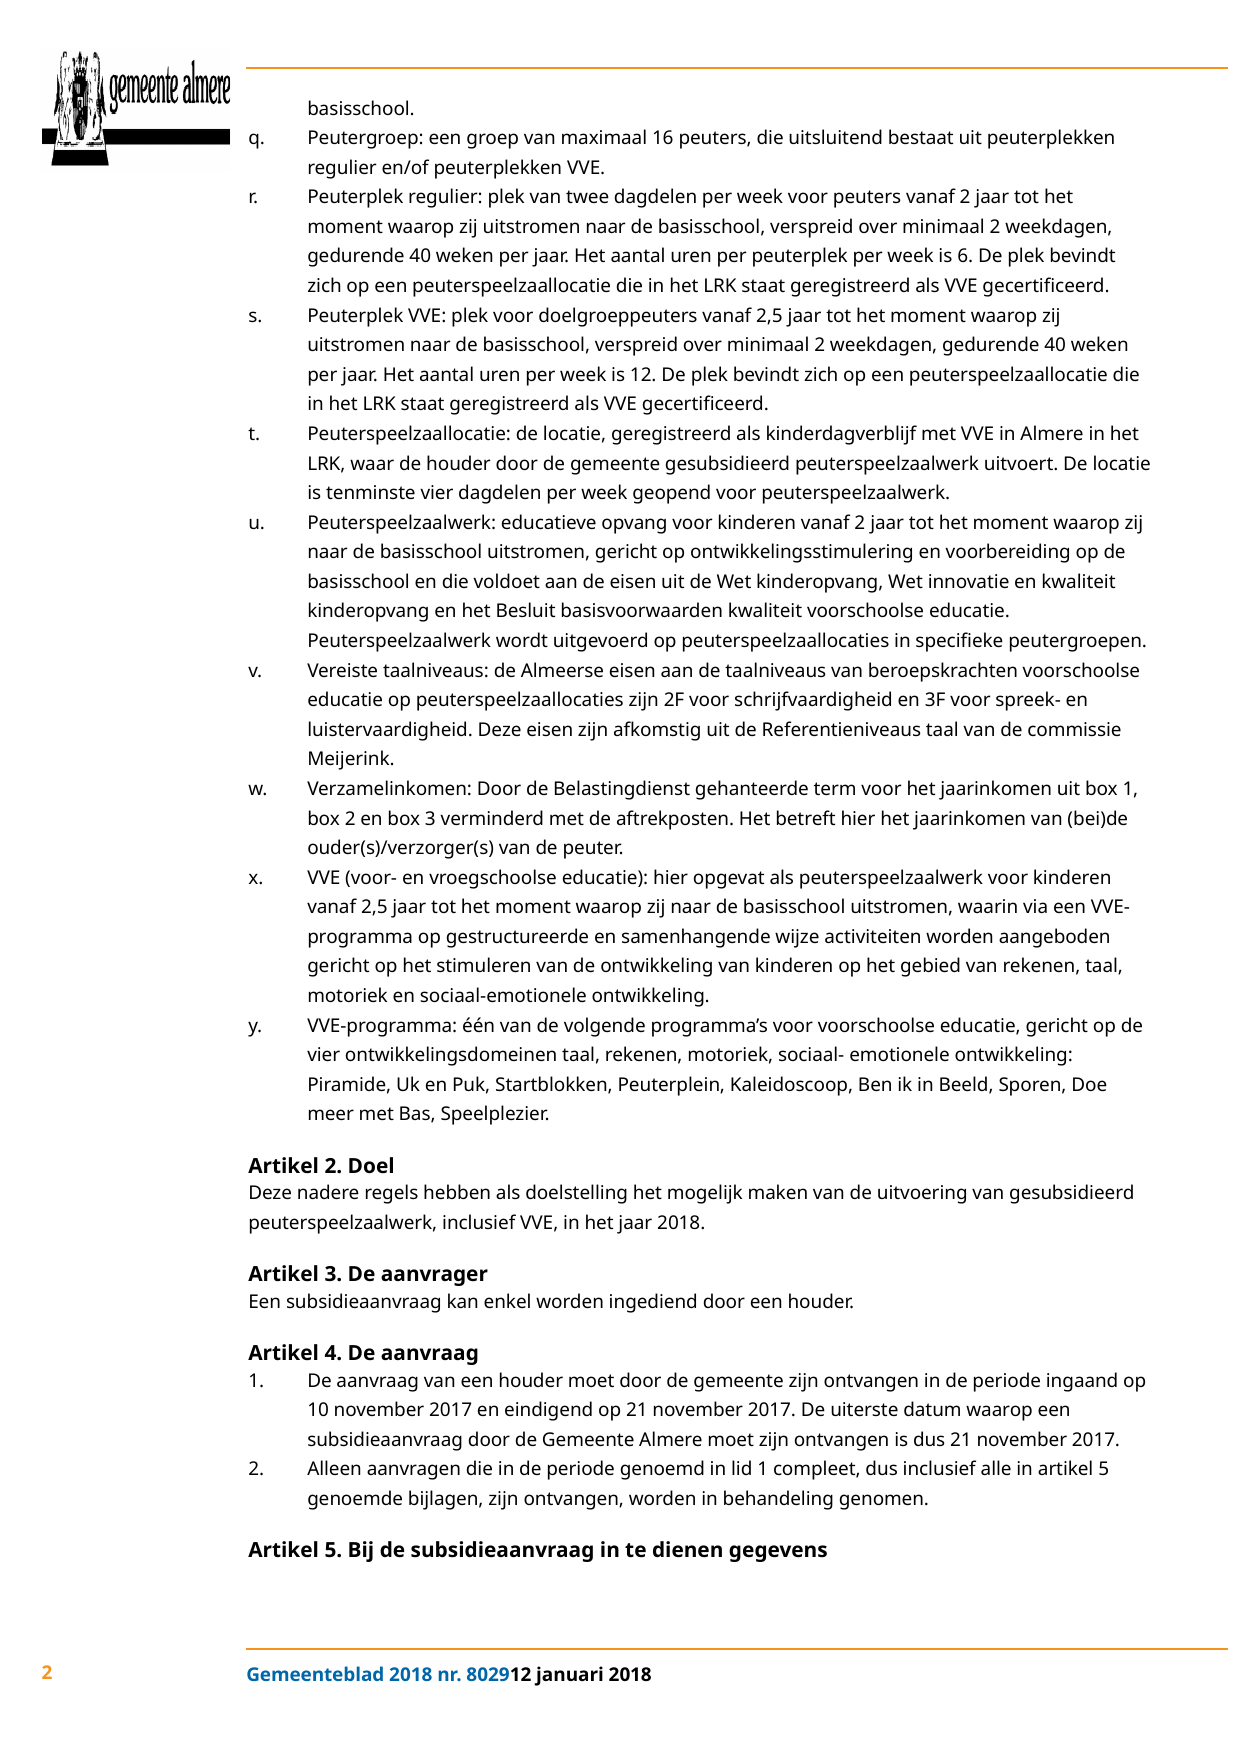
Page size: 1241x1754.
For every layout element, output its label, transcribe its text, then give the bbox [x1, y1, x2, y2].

list De aanvraag van een houder moet door de gemeente zijn ontvangen in de periode ingaand op 10 november 2017 en eindigend op 21 november 2017. De uiterste datum waarop een subsidieaanvraag door de Gemeente Almere moet zijn ontvangen is dus 21 november 2017. [248, 1367, 1152, 1452]
list Peuterspeelzaallocatie: de locatie, geregistreerd als kinderdagverblijf met VVE in Almere in het LRK, waar de houder door de gemeente gesubsidieerd peuterspeelzaalwerk uitvoert. De locatie is tenminste vier dagdelen per week geopend voor peuterspeelzaalwerk. [248, 420, 1152, 505]
list basisschool. [248, 95, 1152, 121]
text Artikel 3. De aanvrager [248, 1259, 1152, 1288]
list Alleen aanvragen die in de periode genoemd in lid 1 compleet, dus inclusief alle in artikel 5 genoemde bijlagen, zijn ontvangen, worden in behandeling genomen. [248, 1456, 1152, 1511]
text Deze nadere regels hebben als doelstelling het mogelijk maken van de uitvoering van gesubsidieerd peuterspeelzaalwerk, inclusief VVE, in het jaar 2018. [248, 1179, 1152, 1235]
list Vereiste taalniveaus: de Almeerse eisen aan de taalniveaus van beroepskrachten voorschoolse educatie op peuterspeelzaallocaties zijn 2F voor schrijfvaardigheid en 3F voor spreek- en luistervaardigheid. Deze eisen zijn afkomstig uit de Referentieniveaus taal van de commissie Meijerink. [248, 657, 1152, 771]
list Peutergroep: een groep van maximaal 16 peuters, die uitsluitend bestaat uit peuterplekken regulier en/of peuterplekken VVE. [248, 124, 1152, 180]
text Artikel 4. De aanvraag [248, 1338, 1152, 1367]
list VVE-programma: één van de volgende programma’s voor voorschoolse educatie, gericht op de vier ontwikkelingsdomeinen taal, rekenen, motoriek, sociaal- emotionele ontwikkeling: Piramide, Uk en Puk, Startblokken, Peuterplein, Kaleidoscoop, Ben ik in Beeld, Sporen, Doe meer met Bas, Speelplezier. [248, 1012, 1152, 1126]
list Peuterplek regulier: plek van twee dagdelen per week voor peuters vanaf 2 jaar tot het moment waarop zij uitstromen naar de basisschool, verspreid over minimaal 2 weekdagen, gedurende 40 weken per jaar. Het aantal uren per peuterplek per week is 6. De plek bevindt zich op een peuterspeelzaallocatie die in het LRK staat geregistreerd als VVE gecertificeerd. [248, 183, 1152, 298]
list Verzamelinkomen: Door de Belastingdienst gehanteerde term voor het jaarinkomen uit box 1, box 2 en box 3 verminderd met de aftrekposten. Het betreft hier het jaarinkomen van (bei)de ouder(s)/verzorger(s) van de peuter. [248, 775, 1152, 860]
text Een subsidieaanvraag kan enkel worden ingediend door een houder. [248, 1288, 1152, 1314]
list Peuterplek VVE: plek voor doelgroeppeuters vanaf 2,5 jaar tot het moment waarop zij uitstromen naar de basisschool, verspreid over minimaal 2 weekdagen, gedurende 40 weken per jaar. Het aantal uren per week is 12. De plek bevindt zich op een peuterspeelzaallocatie die in het LRK staat geregistreerd als VVE gecertificeerd. [248, 302, 1152, 416]
text Artikel 5. Bij de subsidieaanvraag in te dienen gegevens [248, 1536, 1152, 1564]
picture [41, 47, 231, 172]
list VVE (voor- en vroegschoolse educatie): hier opgevat als peuterspeelzaalwerk voor kinderen vanaf 2,5 jaar tot het moment waarop zij naar de basisschool uitstromen, waarin via een VVE-programma op gestructureerde en samenhangende wijze activiteiten worden aangeboden gericht op het stimuleren van de ontwikkeling van kinderen op het gebied van rekenen, taal, motoriek en sociaal-emotionele ontwikkeling. [248, 864, 1152, 1008]
text Artikel 2. Doel [248, 1151, 1152, 1179]
list Peuterspeelzaalwerk: educatieve opvang voor kinderen vanaf 2 jaar tot het moment waarop zij naar de basisschool uitstromen, gericht op ontwikkelingsstimulering en voorbereiding op de basisschool en die voldoet aan de eisen uit de Wet kinderopvang, Wet innovatie en kwaliteit kinderopvang en het Besluit basisvoorwaarden kwaliteit voorschoolse educatie. Peuterspeelzaalwerk wordt uitgevoerd op peuterspeelzaallocaties in specifieke peutergroepen. [248, 509, 1152, 653]
